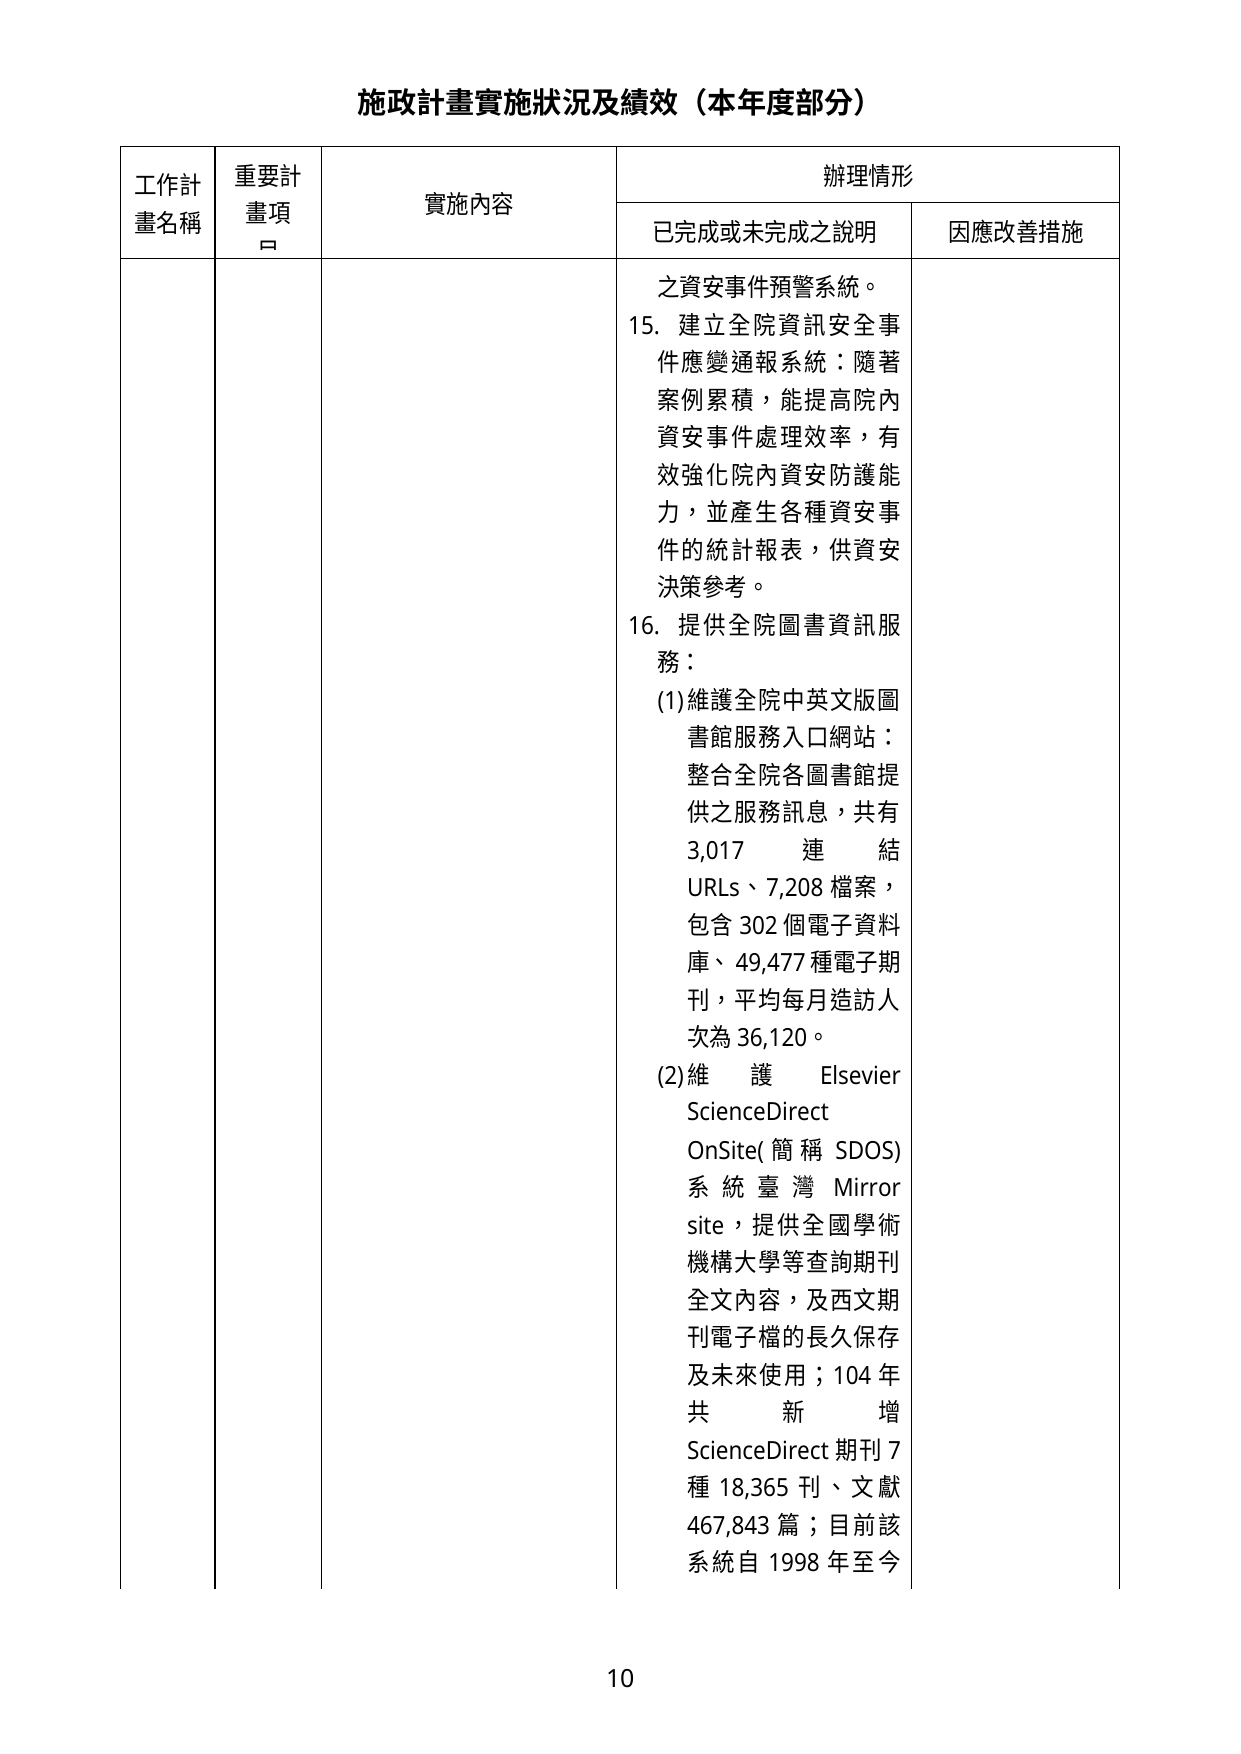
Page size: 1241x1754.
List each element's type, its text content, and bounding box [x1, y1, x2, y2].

table_cell 【資訊服務處】 本院院本部個人電腦及週邊設備採購、汰換更新、維護及管理作業，全年度計辦理採購58件、領用配發110件、軟體維修377件、硬體維修172件。 完成CERES前端共用平台設計與開發，提供數理組學術評鑑系統及ISAB生命科學相關研究領域諮議委員會評鑑系統使用。 完成應用程式效能檢測平台建置，提供快速找尋應用程式效能瓶頸功能。 更新本院主要廣域網路路由器及國內廣域網路路由器各1台，兼顧網路技術發展趨勢與本院未來需求。 更新本院5個單位的網路設備，為數79台。為營造本院雲端服務環境，核心交換器聯外頻寬為10G。 擴大私有雲服務，減少各單位建置與管理資訊設施的負擔；已有22個單位使用，開設虛擬機逾80台。增設備援機制，並準備增進網路設定彈性。 推出個人雲端儲存服務，保障公務電子檔案資訊安全；具有個人電腦之業務檔案同步備份、檔案分享及行動裝置上、下載檔案等功能。 進行開發、測試用虛擬化環境之伺服器更新，完成虛擬機轉移及相關調整，保持穩定服務。 持續採購系統軟體與資料庫軟體授權，適時更新版本，維持可靠服務。 推動高效能計算合作構想，期望逐步增進本院高效能計算設施的規模與效率。更新高效能計算節點66台，提升運算能量。 更新磁碟陣列，建構虛擬化儲存，並提升存取效能。 人文館機房設置國產機櫃式空調2座。 維護及擴充既有弱點檢測工具、資料庫稽核工具：提供主機、資料庫、網頁及原始碼等各種弱點掃描服務，在駭客攻擊前找出潛藏的資安漏洞並提供修補建議。 建置資訊安全事件偵測與預警平台：對於院內資安事件進行偵測、分析、預警及鑑識，並藉由院內發生的資安事件、採集到的惡意程式樣本，分析出可疑網路行為，製作偵測規則套用於系統中，透過持續加入、調校與更新偵測規則，建構本院環境適用 (Situation Awarenes) 之資安事件預警系統。 建立全院資訊安全事件應變通報系統：隨著案例累積，能提高院內資安事件處理效率，有效強化院內資安防護能力，並產生各種資安事件的統計報表，供資安決策參考。 提供全院圖書資訊服務： 維護全院中英文版圖書館服務入口網站：整合全院各圖書館提供之服務訊息，共有3,017連結URLs、7,208檔案，包含302個電子資料庫、 49,477種電子期刊，平均每月造訪人次為36,120。 維護Elsevier ScienceDirect OnSite(簡稱SDOS)系統臺灣Mirror site，提供全國學術機構大學等查詢期刊全文內容，及西文期刊電子檔的長久保存及未來使用；104年共新增ScienceDirect期刊7種18,365刊、文獻467,843篇；目前該系統自1998年至今共有2,385種期刊295,322刊數、文獻5,869,353篇。 提供全院圖書電子資源服務及文獻傳遞： (1) 持續維護全院圖書館自動化系統及管理：整合院內各圖書館館藏，該系統共約有250萬筆書目記錄、 約320萬筆館藏記錄。每日平均上線為90-95個帳號、至少約5萬筆異動記錄，並與本院其他相關電子資源查詢工具互相結合。 (2) 提供全院共用之電子資料庫： 引用文獻/期刊評鑑引證、書目/索摘、電子全文資料庫等：EBSCO ASC、OCLC WorldCat、ScienceDirect、ISI Web of Science/Journal Citation Report與聯合知識庫。 全球期刊出版目錄資料庫（Ulrich Periodical Directory）結合本院圖書館自動化系統。 270萬筆以上之美加博碩士論文索摘。 (3) 維運本院西文電子期刊管理系統，全院共有50,897種西文學術電子期刊，平均每月使用次數為約3,803次。 (4) 全球館際互借與文獻傳遞服務： OCLC文獻傳遞：完成271次服務，共提供89種期刊、115篇期刊論文、2,035頁論文、67冊圖書等文獻傳遞。 104年加入Rapid歐美期刊文獻傳遞服務：本院向外申請件256件，接受院外申請2015件。 (5) 圖書室服務：新增166冊紙本圖書、訂購41種紙本期刊及70種中文電子雜誌供全院使用。 [617, 259, 911, 1588]
table_header 實施內容 [322, 147, 616, 258]
table_cell [121, 259, 214, 1588]
table_cell [322, 259, 616, 1588]
table_header 辦理情形 [617, 147, 1119, 202]
table_cell 因應改善措施 [912, 203, 1119, 258]
table_cell [912, 259, 1119, 1588]
table_header 工作計畫名稱 [121, 147, 214, 258]
table_cell [216, 259, 321, 1588]
table_cell 已完成或未完成之說明 [617, 203, 911, 258]
table_header 重要計畫項 目 [216, 147, 321, 258]
